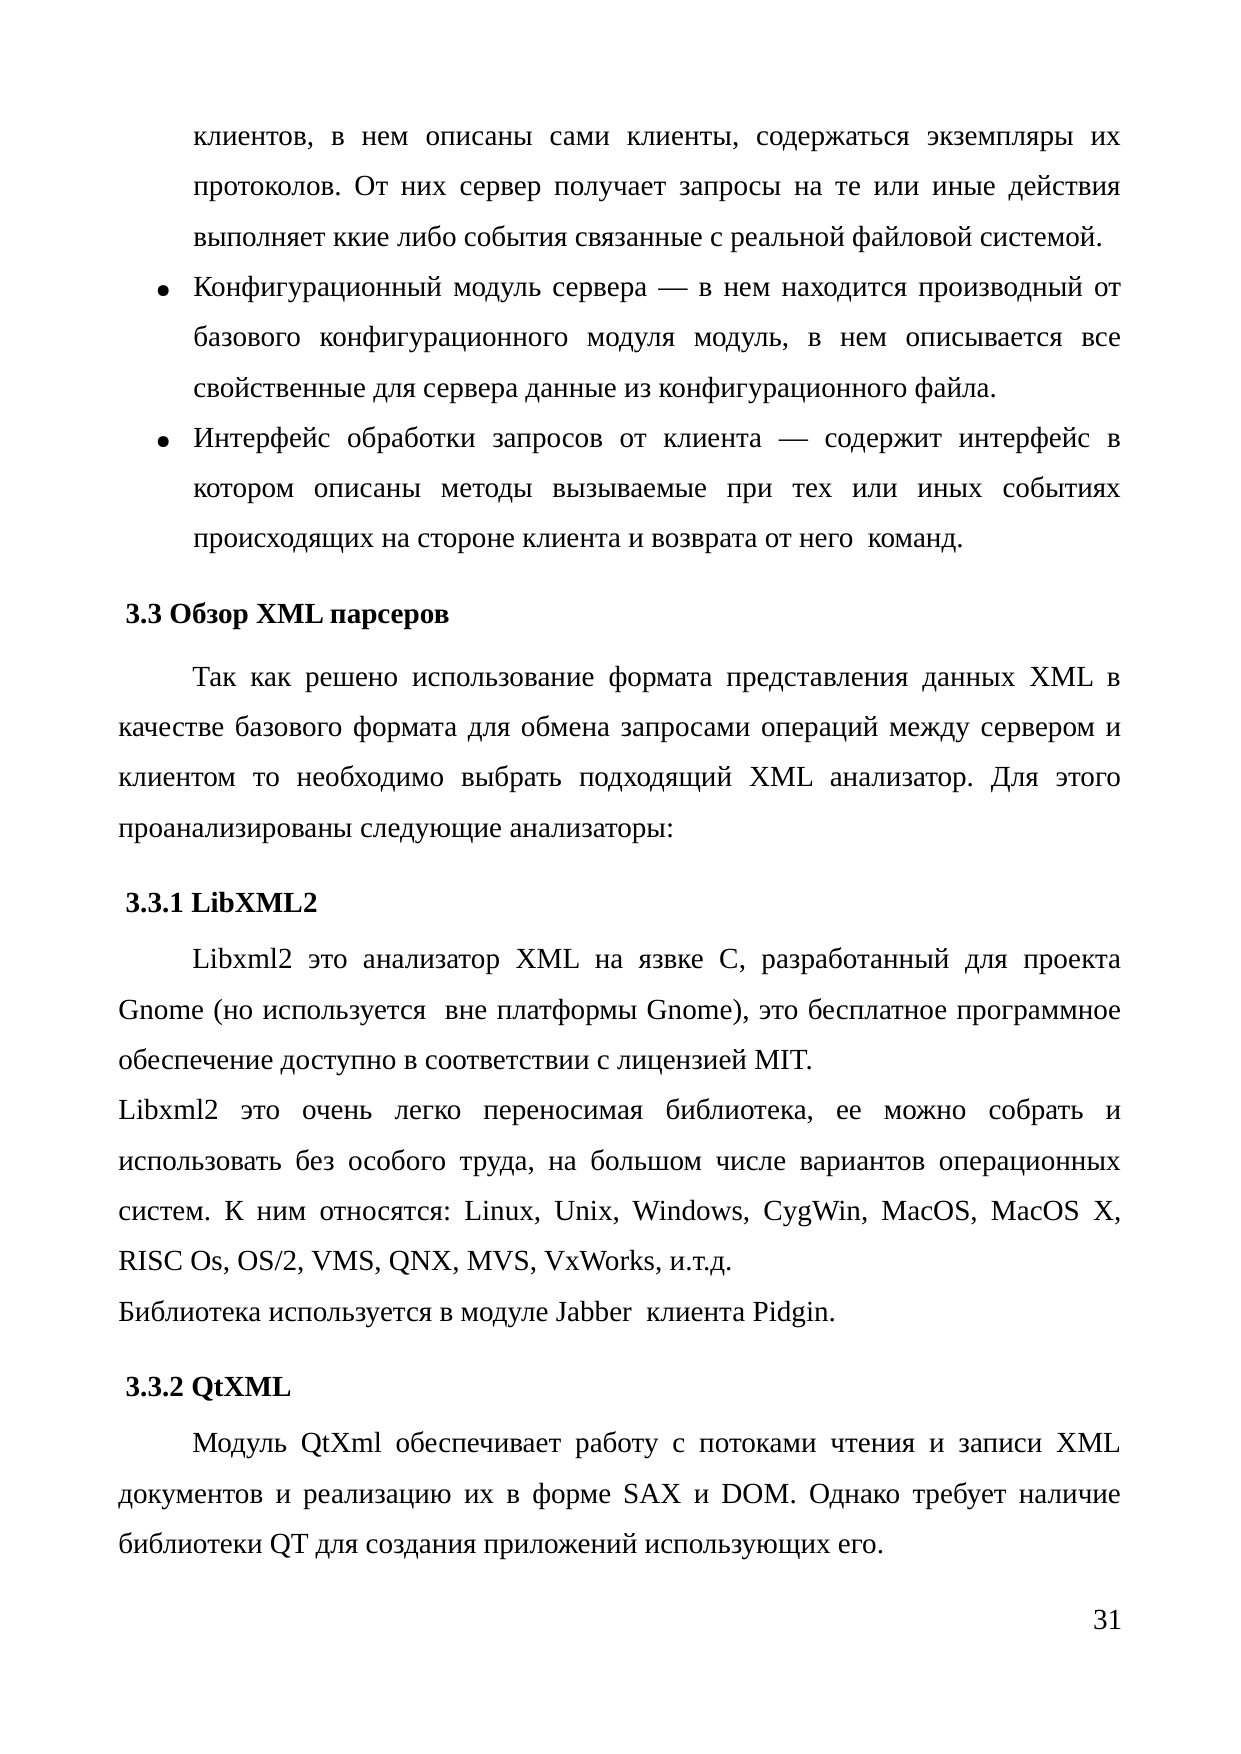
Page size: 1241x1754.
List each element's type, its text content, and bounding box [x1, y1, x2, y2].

list Интерфейс обработки запросов от клиента — содержит интерфейс в котором описаны методы вызываемые при тех или иных событиях происходящих на стороне клиента и возврата от него команд. [156, 420, 1122, 554]
subtitle QtXML [118, 1369, 1122, 1403]
subtitle Обзор XML парсеров [118, 596, 1122, 629]
text Модуль QtXml обеспечивает работу с потоками чтения и записи XML документов и реализацию их в форме SAX и DOM. Однако требует наличие библиотеки QT для создания приложений использующих его. [118, 1426, 1122, 1560]
subtitle LibXML2 [118, 885, 1122, 918]
list клиентов, в нем описаны сами клиенты, содержаться экземпляры их протоколов. От них сервер получает запросы на те или иные действия выполняет ккие либо события связанные с реальной файловой системой. [156, 118, 1122, 252]
list Конфигурационный модуль сервера — в нем находится производный от базового конфигурационного модуля модуль, в нем описывается все свойственные для сервера данные из конфигурационного файла. [156, 269, 1122, 403]
text Так как решено использование формата представления данных XML в качестве базового формата для обмена запросами операций между сервером и клиентом то необходимо выбрать подходящий XML анализатор. Для этого проанализированы следующие анализаторы: [118, 659, 1122, 843]
text Libxml2 это очень легко переносимая библиотека, ее можно собрать и использовать без особого труда, на большом числе вариантов операционных систем. К ним относятся: Linux, Unix, Windows, CygWin, MacOS, MacOS X, RISC Os, OS/2, VMS, QNX, MVS, VxWorks, и.т.д. [118, 1092, 1122, 1277]
text Библиотека используется в модуле Jabber клиента Pidgin. [118, 1294, 1122, 1327]
text Libxml2 это анализатор XML на язвке C, разработанный для проекта Gnome (но используется вне платформы Gnome), это бесплатное программное обеспечение доступно в соответствии с лицензией MIT. [118, 942, 1122, 1076]
